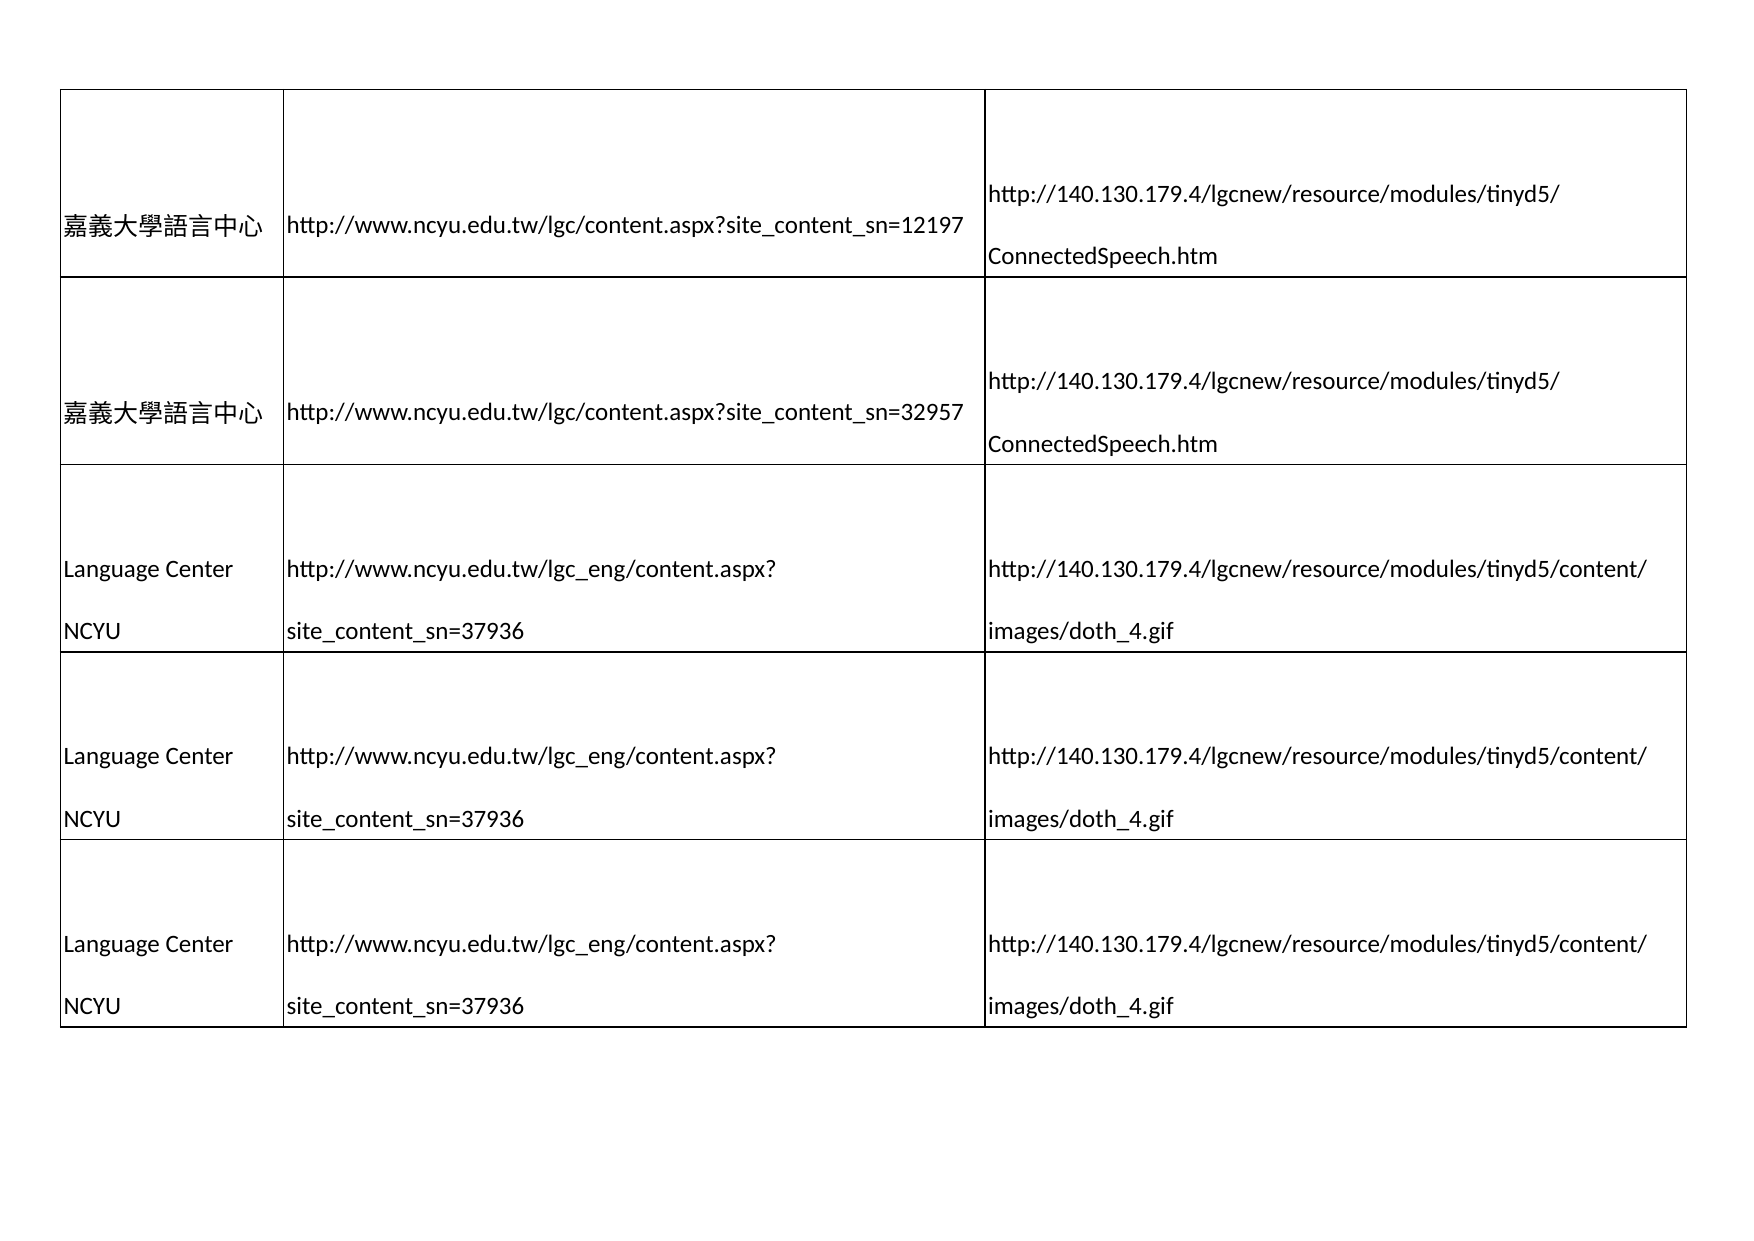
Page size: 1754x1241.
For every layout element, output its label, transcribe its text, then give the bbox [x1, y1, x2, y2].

table_cell http://140.130.179.4/lgcnew/resource/modules/tinyd5/ConnectedSpeech.htm [986, 90, 1686, 276]
table_cell Language Center NCYU [61, 653, 283, 839]
table_cell http://www.ncyu.edu.tw/lgc/content.aspx?site_content_sn=32957 [284, 278, 984, 464]
table_cell 嘉義大學語言中心 [61, 90, 283, 276]
table_cell 嘉義大學語言中心 [61, 278, 283, 464]
table_cell http://www.ncyu.edu.tw/lgc_eng/content.aspx?site_content_sn=37936 [284, 840, 984, 1026]
table_cell http://140.130.179.4/lgcnew/resource/modules/tinyd5/ConnectedSpeech.htm [986, 278, 1686, 464]
table_cell http://140.130.179.4/lgcnew/resource/modules/tinyd5/content/images/doth_4.gif [986, 653, 1686, 839]
table_cell http://www.ncyu.edu.tw/lgc_eng/content.aspx?site_content_sn=37936 [284, 465, 984, 651]
table_cell Language Center NCYU [61, 840, 283, 1026]
table_cell http://www.ncyu.edu.tw/lgc_eng/content.aspx?site_content_sn=37936 [284, 653, 984, 839]
table_cell http://140.130.179.4/lgcnew/resource/modules/tinyd5/content/images/doth_4.gif [986, 465, 1686, 651]
table_cell Language Center NCYU [61, 465, 283, 651]
table_cell http://www.ncyu.edu.tw/lgc/content.aspx?site_content_sn=12197 [284, 90, 984, 276]
table_cell http://140.130.179.4/lgcnew/resource/modules/tinyd5/content/images/doth_4.gif [986, 840, 1686, 1026]
